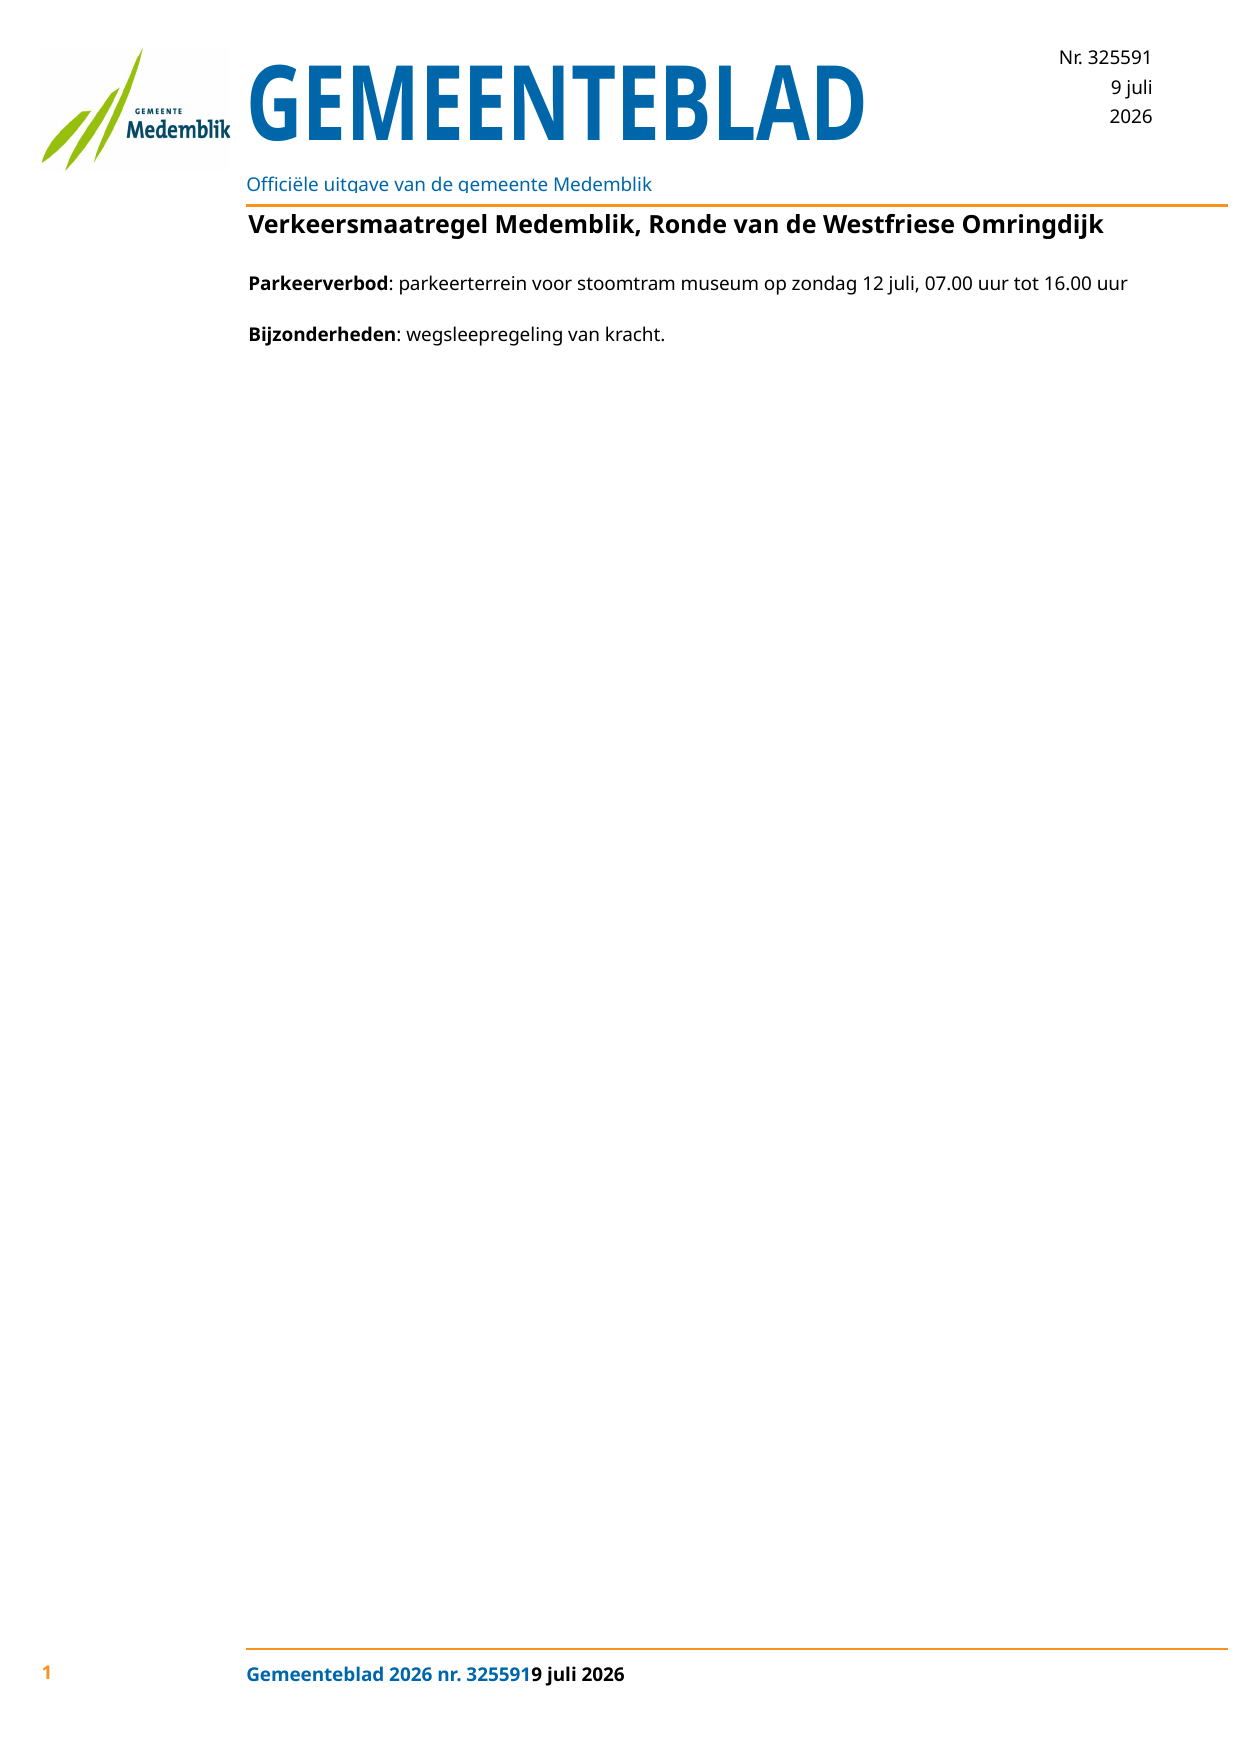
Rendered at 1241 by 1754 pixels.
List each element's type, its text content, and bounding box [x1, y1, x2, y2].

text Parkeerverbod: parkeerterrein voor stoomtram museum op zondag 12 juli, 07.00 uur tot 16.00 uur [248, 270, 1152, 296]
text Verkeersmaatregel Medemblik, Ronde van de Westfriese Omringdijk [248, 207, 1152, 241]
picture [41, 47, 231, 172]
text Bijzonderheden: wegsleepregeling van kracht. [248, 321, 1152, 346]
